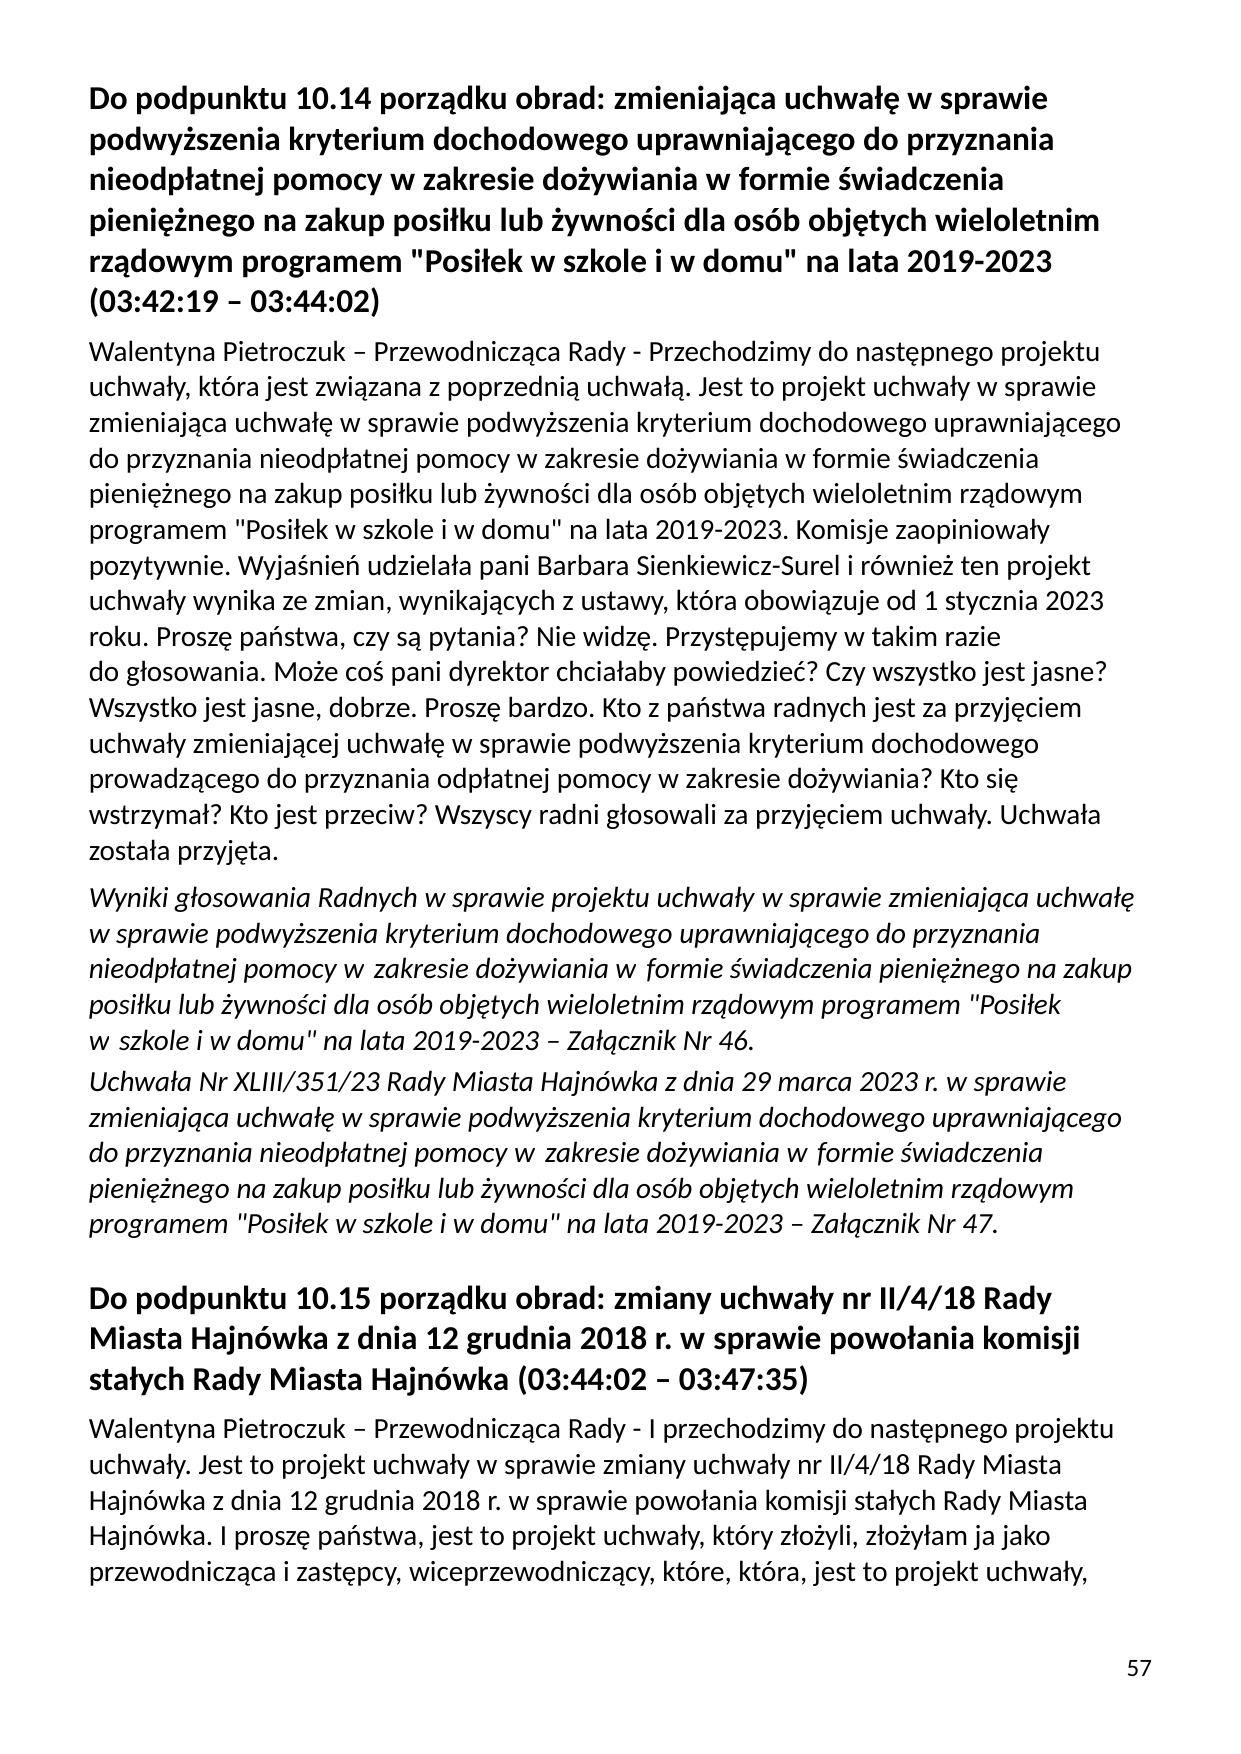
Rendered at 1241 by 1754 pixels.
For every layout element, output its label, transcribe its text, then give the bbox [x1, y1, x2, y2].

subtitle Do podpunktu 10.14 porządku obrad: zmieniająca uchwałę w sprawie podwyższenia kryterium dochodowego uprawniającego do przyznania nieodpłatnej pomocy w zakresie dożywiania w formie świadczenia pieniężnego na zakup posiłku lub żywności dla osób objętych wieloletnim rządowym programem "Posiłek w szkole i w domu" na lata 2019-2023 (03:42:19 – 03:44:02) [88, 77, 1152, 321]
text Walentyna Pietroczuk – Przewodnicząca Rady - Przechodzimy do następnego projektu uchwały, która jest związana z poprzednią uchwałą. Jest to projekt uchwały w sprawie zmieniająca uchwałę w sprawie podwyższenia kryterium dochodowego uprawniającego do przyznania nieodpłatnej pomocy w zakresie dożywiania w formie świadczenia pieniężnego na zakup posiłku lub żywności dla osób objętych wieloletnim rządowym programem "Posiłek w szkole i w domu" na lata 2019-2023. Komisje zaopiniowały pozytywnie. Wyjaśnień udzielała pani Barbara Sienkiewicz-Surel i również ten projekt uchwały wynika ze zmian, wynikających z ustawy, która obowiązuje od 1 stycznia 2023 roku. Proszę państwa, czy są pytania? Nie widzę. Przystępujemy w takim razie do głosowania. Może coś pani dyrektor chciałaby powiedzieć? Czy wszystko jest jasne? Wszystko jest jasne, dobrze. Proszę bardzo. Kto z państwa radnych jest za przyjęciem uchwały zmieniającej uchwałę w sprawie podwyższenia kryterium dochodowego prowadzącego do przyznania odpłatnej pomocy w zakresie dożywiania? Kto się wstrzymał? Kto jest przeciw? Wszyscy radni głosowali za przyjęciem uchwały. Uchwała została przyjęta. [88, 333, 1152, 867]
text Uchwała Nr XLIII/351/23 Rady Miasta Hajnówka z dnia 29 marca 2023 r. w sprawie zmieniająca uchwałę w sprawie podwyższenia kryterium dochodowego uprawniającego do przyznania nieodpłatnej pomocy w zakresie dożywiania w formie świadczenia pieniężnego na zakup posiłku lub żywności dla osób objętych wieloletnim rządowym programem "Posiłek w szkole i w domu" na lata 2019-2023 – Załącznik Nr 47. [88, 1063, 1152, 1241]
text Walentyna Pietroczuk – Przewodnicząca Rady - I przechodzimy do następnego projektu uchwały. Jest to projekt uchwały w sprawie zmiany uchwały nr II/4/18 Rady Miasta Hajnówka z dnia 12 grudnia 2018 r. w sprawie powołania komisji stałych Rady Miasta Hajnówka. I proszę państwa, jest to projekt uchwały, który złożyli, złożyłam ja jako przewodnicząca i zastępcy, wiceprzewodniczący, które, która, jest to projekt uchwały, [88, 1411, 1152, 1589]
text Wyniki głosowania Radnych w sprawie projektu uchwały w sprawie zmieniająca uchwałę w sprawie podwyższenia kryterium dochodowego uprawniającego do przyznania nieodpłatnej pomocy w zakresie dożywiania w formie świadczenia pieniężnego na zakup posiłku lub żywności dla osób objętych wieloletnim rządowym programem "Posiłek w szkole i w domu" na lata 2019-2023 – Załącznik Nr 46. [88, 879, 1152, 1057]
subtitle Do podpunktu 10.15 porządku obrad: zmiany uchwały nr II/4/18 Rady Miasta Hajnówka z dnia 12 grudnia 2018 r. w sprawie powołania komisji stałych Rady Miasta Hajnówka (03:44:02 – 03:47:35) [88, 1277, 1152, 1399]
